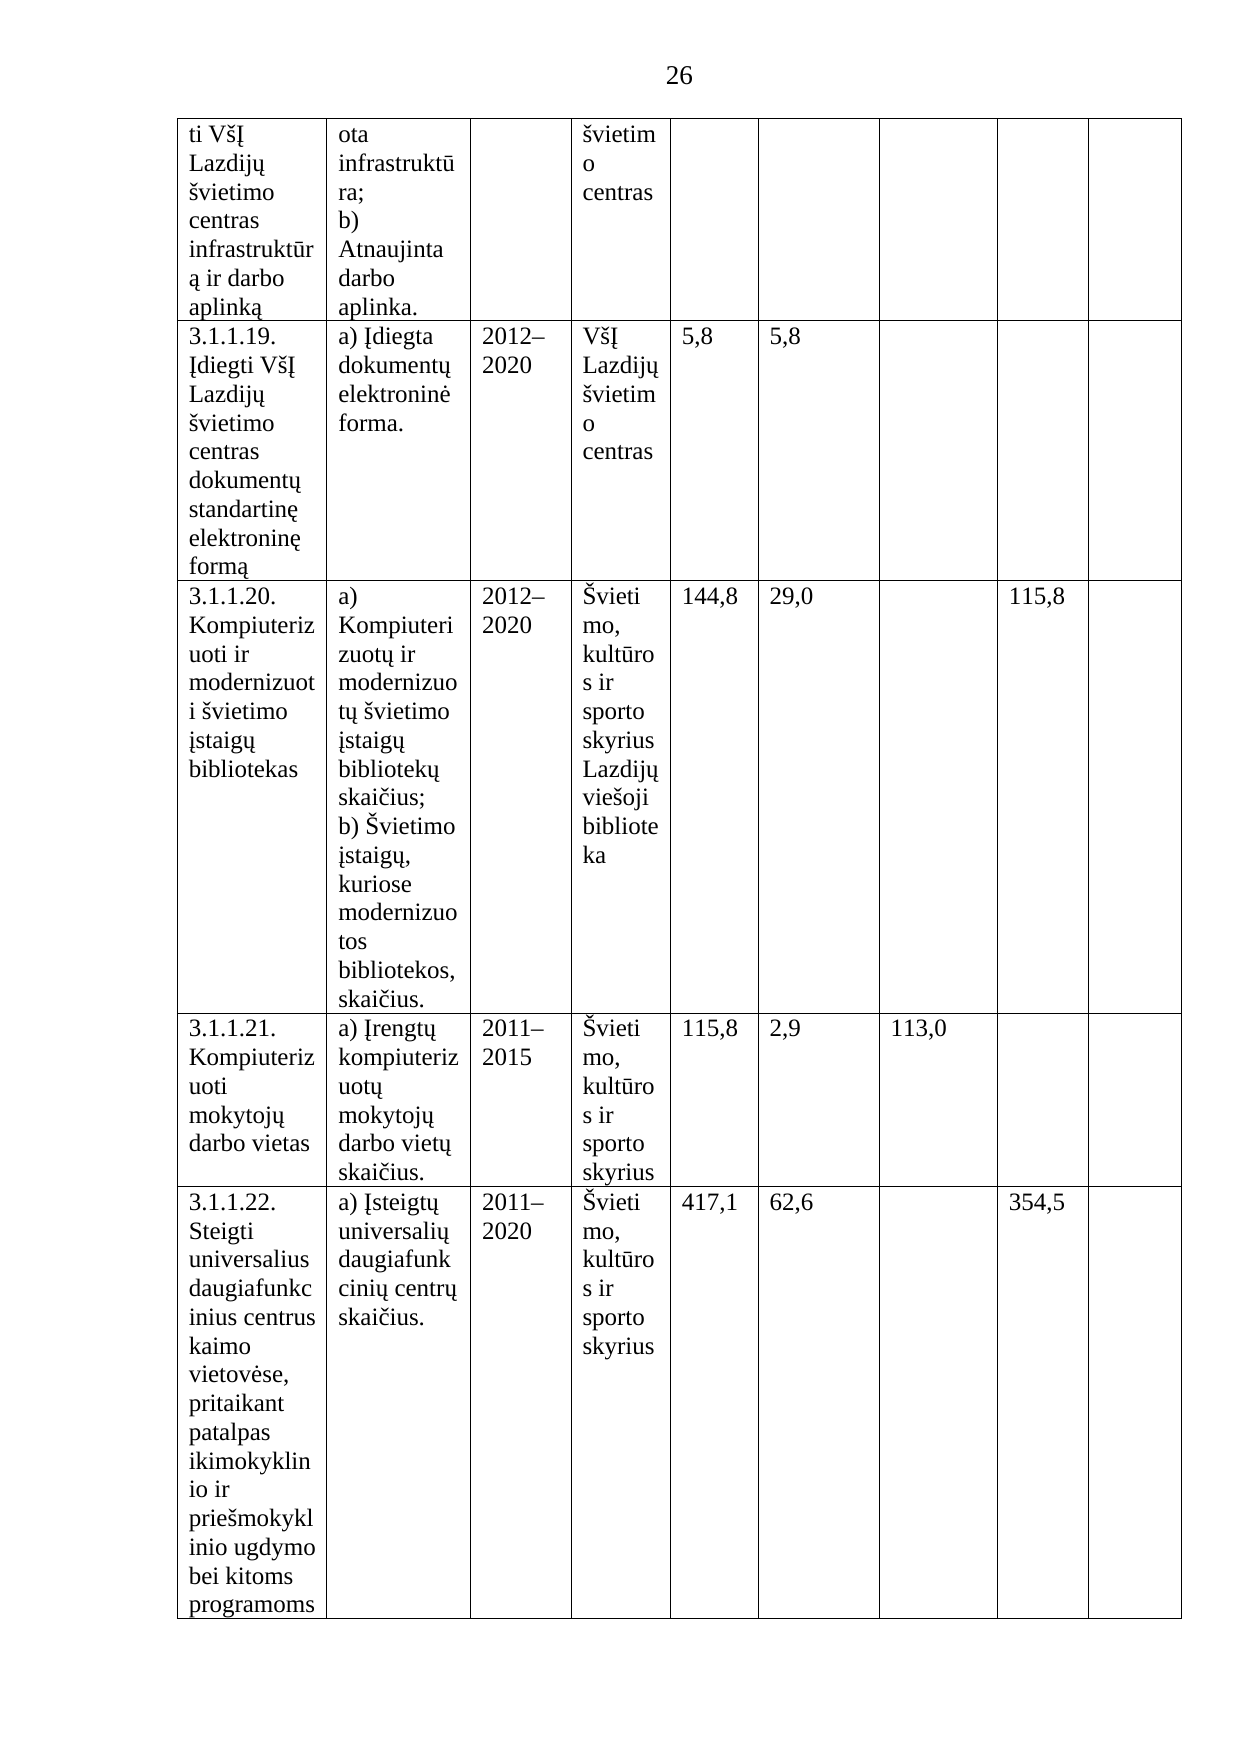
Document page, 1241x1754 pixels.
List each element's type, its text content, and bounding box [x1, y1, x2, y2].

table_cell Švietimo, kultūros ir sporto skyrius [572, 1187, 670, 1618]
table_cell a) Įrengtų kompiuterizuotų mokytojų darbo vietų skaičius. [327, 1014, 470, 1186]
table_cell 2011–2020 [471, 1187, 571, 1618]
table_cell 5,8 [671, 321, 758, 580]
table_cell 115,8 [998, 581, 1088, 1012]
table_cell [880, 119, 997, 320]
table_cell a) Įdiegta dokumentų elektroninė forma. [327, 321, 470, 580]
table_cell [880, 1187, 997, 1618]
table_cell 144,8 [671, 581, 758, 1012]
table_cell 62,6 [759, 1187, 879, 1618]
table_cell [1089, 321, 1181, 580]
table_cell švietimo centras [572, 119, 670, 320]
table_cell [998, 321, 1088, 580]
table_cell 2,9 [759, 1014, 879, 1186]
table_cell 5,8 [759, 321, 879, 580]
table_cell [1089, 1014, 1181, 1186]
table_cell 3.1.1.22. Steigti universalius daugiafunkcinius centrus kaimo vietovėse, pritaikant patalpas ikimokyklinio ir priešmokyklinio ugdymo bei kitoms programoms [178, 1187, 326, 1618]
table_cell 2011–2015 [471, 1014, 571, 1186]
table_cell 3.1.1.21. Kompiuterizuoti mokytojų darbo vietas [178, 1014, 326, 1186]
table_cell [1089, 119, 1181, 320]
table_cell [759, 119, 879, 320]
table_cell Švietimo, kultūros ir sporto skyrius [572, 1014, 670, 1186]
table_cell [1089, 581, 1181, 1012]
table_cell [671, 119, 758, 320]
table_cell 115,8 [671, 1014, 758, 1186]
table_cell VšĮ Lazdijų švietimo centras [572, 321, 670, 580]
table_cell 417,1 [671, 1187, 758, 1618]
table_cell [880, 321, 997, 580]
table_cell a) Kompiuterizuotų ir modernizuotų švietimo įstaigų bibliotekų skaičius; b) Švietimo įstaigų, kuriose modernizuotos bibliotekos, skaičius. [327, 581, 470, 1012]
table_cell 2012–2020 [471, 321, 571, 580]
table_cell [998, 1014, 1088, 1186]
table_cell 2012–2020 [471, 581, 571, 1012]
table_cell [471, 119, 571, 320]
table_cell [1089, 1187, 1181, 1618]
table_cell 3.1.1.20. Kompiuterizuoti ir modernizuoti švietimo įstaigų bibliotekas [178, 581, 326, 1012]
table_cell 113,0 [880, 1014, 997, 1186]
table_cell a) Įsteigtų universalių daugiafunkcinių centrų skaičius. [327, 1187, 470, 1618]
table_cell ti VšĮ Lazdijų švietimo centras infrastruktūrą ir darbo aplinką [178, 119, 326, 320]
table_cell ota infrastruktūra; b) Atnaujinta darbo aplinka. [327, 119, 470, 320]
table_cell Švietimo, kultūros ir sporto skyrius Lazdijų viešoji biblioteka [572, 581, 670, 1012]
table_cell 354,5 [998, 1187, 1088, 1618]
table_cell [880, 581, 997, 1012]
table_cell 29,0 [759, 581, 879, 1012]
table_cell [998, 119, 1088, 320]
table_cell 3.1.1.19. Įdiegti VšĮ Lazdijų švietimo centras dokumentų standartinę elektroninę formą [178, 321, 326, 580]
